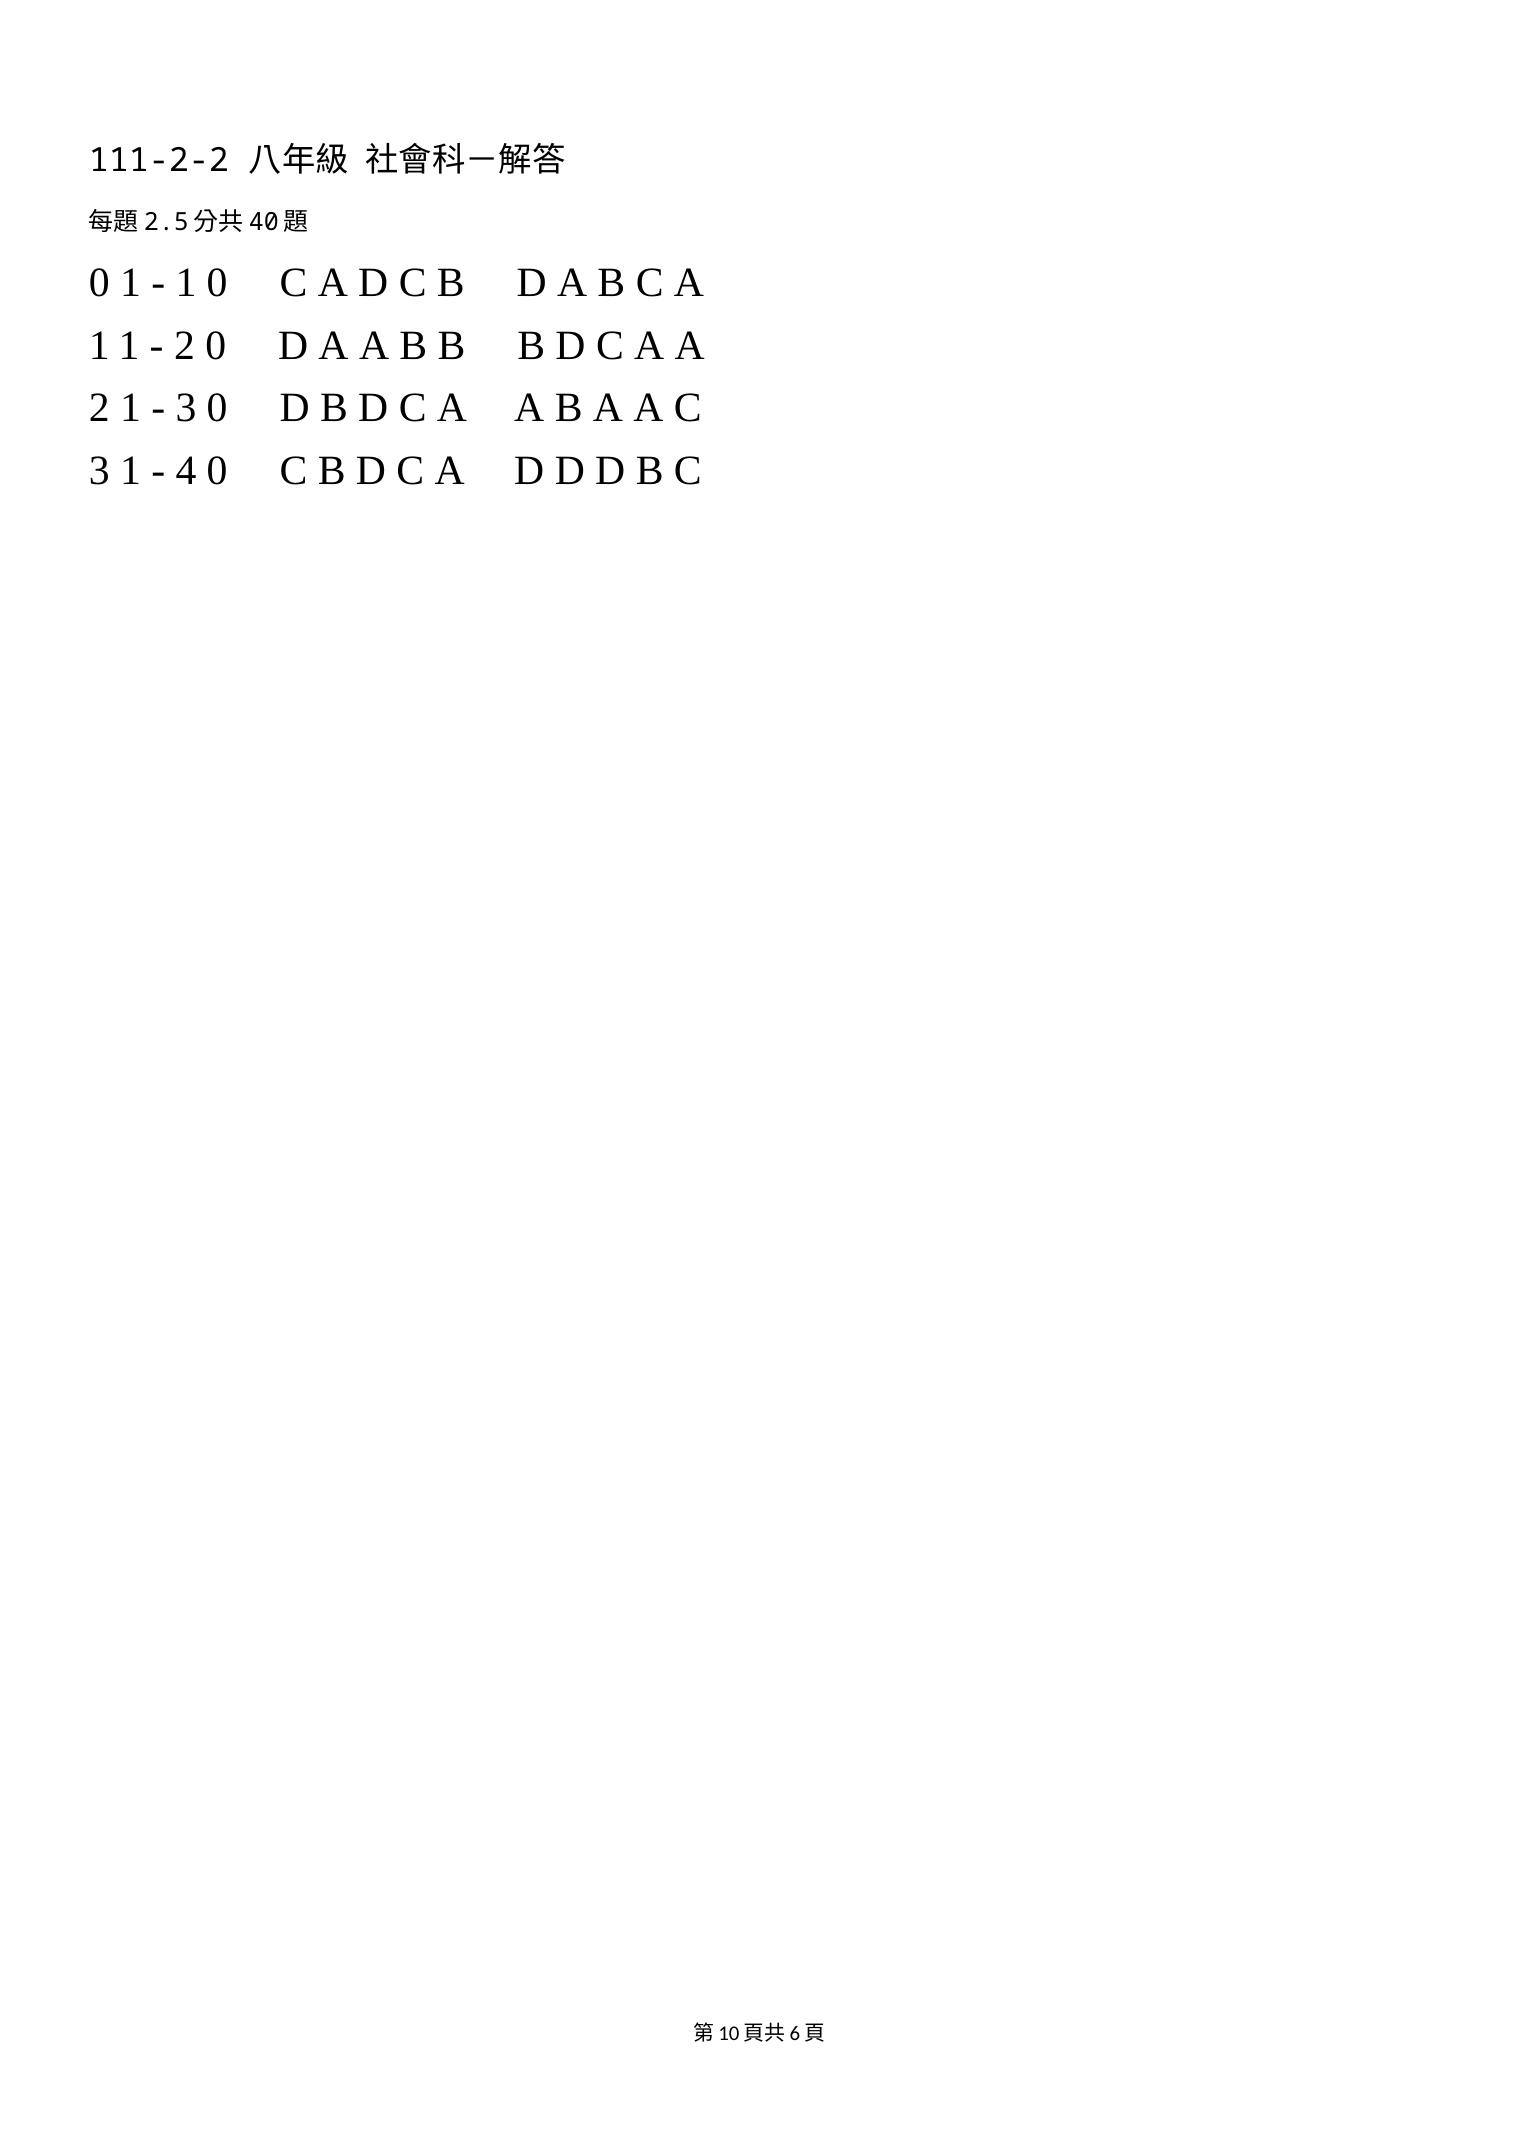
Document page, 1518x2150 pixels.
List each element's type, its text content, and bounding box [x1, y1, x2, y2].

text 31-40 CBDCA DDDBC [89, 427, 1429, 490]
text 每題2.5分共40題 [89, 177, 1429, 240]
text 01-10 CADCB DABCA [89, 240, 1429, 302]
text 111-2-2 八年級 社會科－解答 [89, 115, 1429, 177]
text 21-30 DBDCA ABAAC [89, 365, 1429, 427]
text 11-20 DAABB BDCAA [89, 302, 1429, 365]
